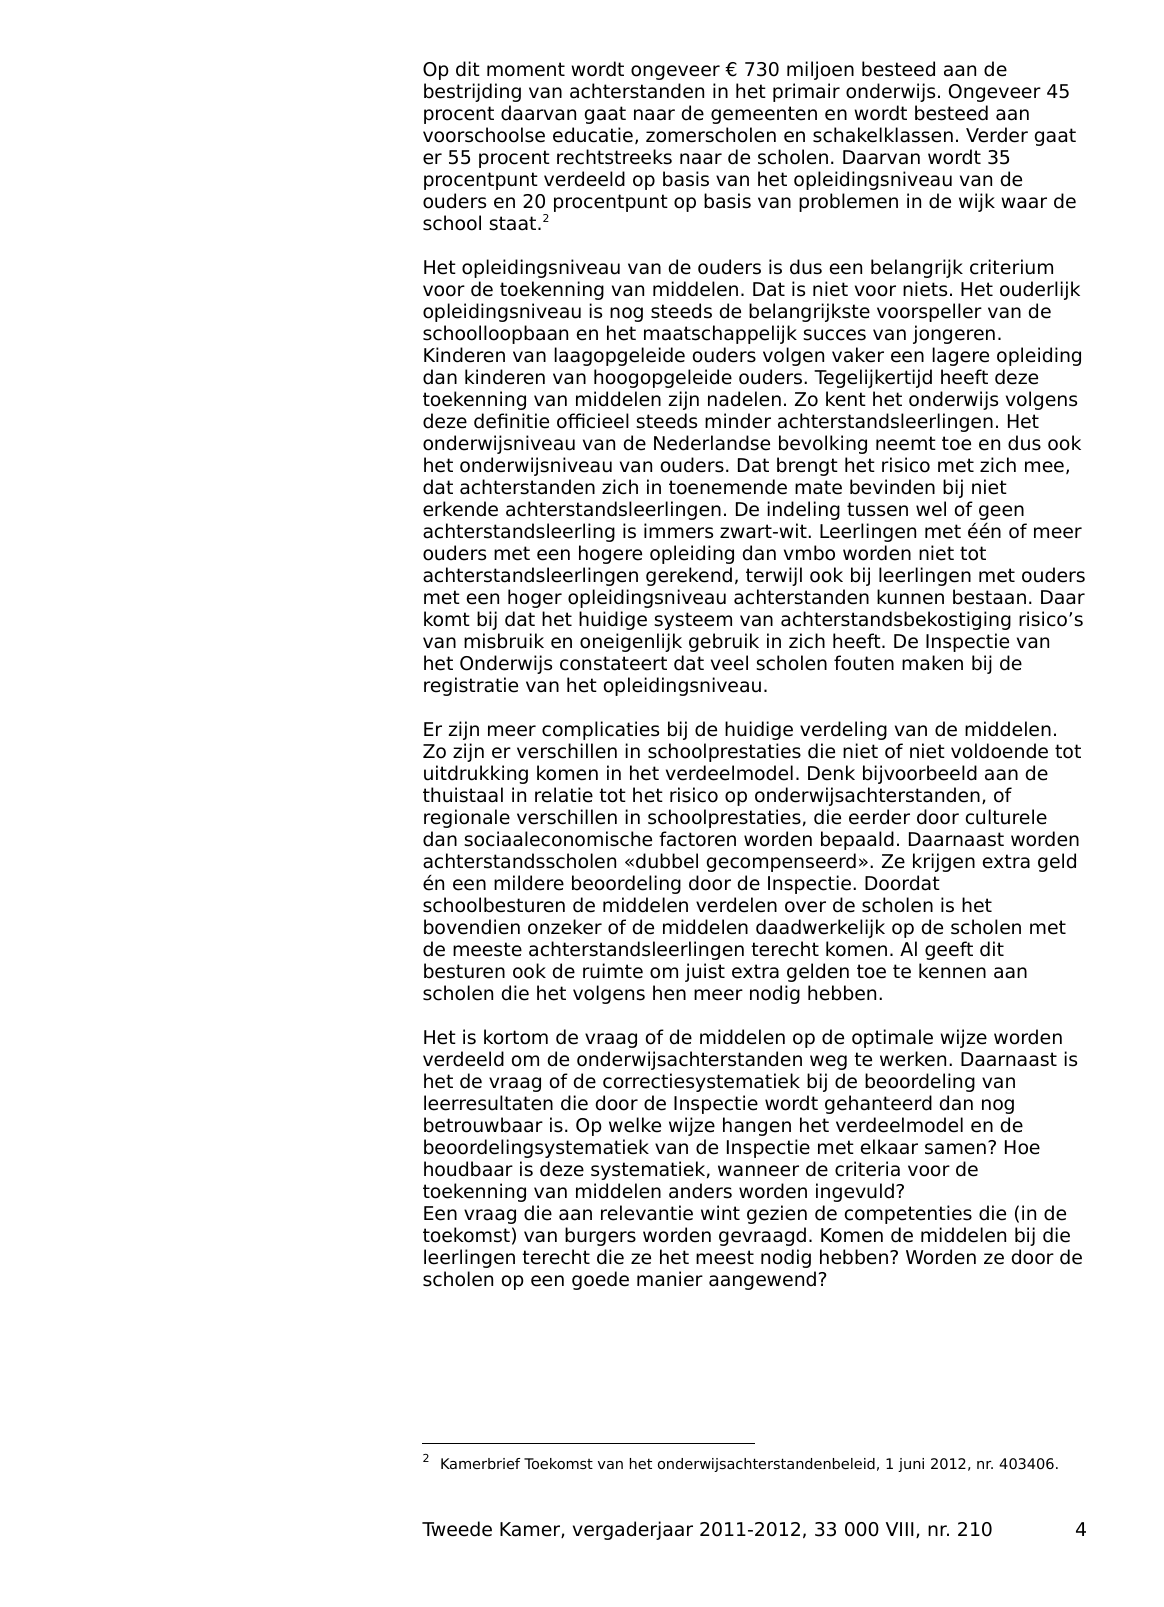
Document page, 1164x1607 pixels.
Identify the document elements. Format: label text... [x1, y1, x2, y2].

text Op dit moment wordt ongeveer € 730 miljoen besteed aan de bestrijding van achterstanden in het primair onderwijs. Ongeveer 45 procent daarvan gaat naar de gemeenten en wordt besteed aan voorschoolse educatie, zomerscholen en schakelklassen. Verder gaat er 55 procent rechtstreeks naar de scholen. Daarvan wordt 35 procentpunt verdeeld op basis van het opleidingsniveau van de ouders en 20 procentpunt op basis van problemen in de wijk waar de school staat. [422, 59, 1087, 235]
text Een vraag die aan relevantie wint gezien de competenties die (in de toekomst) van burgers worden gevraagd. Komen de middelen bij die leerlingen terecht die ze het meest nodig hebben? Worden ze door de scholen op een goede manier aangewend? [422, 1203, 1087, 1291]
text Er zijn meer complicaties bij de huidige verdeling van de middelen. Zo zijn er verschillen in schoolprestaties die niet of niet voldoende tot uitdrukking komen in het verdeelmodel. Denk bijvoorbeeld aan de thuistaal in relatie tot het risico op onderwijsachterstanden, of regionale verschillen in schoolprestaties, die eerder door culturele dan sociaaleconomische factoren worden bepaald. Daarnaast worden achterstandsscholen «dubbel gecompenseerd». Ze krijgen extra geld én een mildere beoordeling door de Inspectie. Doordat schoolbesturen de middelen verdelen over de scholen is het bovendien onzeker of de middelen daadwerkelijk op de scholen met de meeste achterstandsleerlingen terecht komen. Al geeft dit besturen ook de ruimte om juist extra gelden toe te kennen aan scholen die het volgens hen meer nodig hebben. [422, 719, 1087, 1004]
text Kamerbrief Toekomst van het onderwijsachterstandenbeleid, 1 juni 2012, nr. 403406. [422, 1452, 1087, 1474]
text Het is kortom de vraag of de middelen op de optimale wijze worden verdeeld om de onderwijsachterstanden weg te werken. Daarnaast is het de vraag of de correctiesystematiek bij de beoordeling van leerresultaten die door de Inspectie wordt gehanteerd dan nog betrouwbaar is. Op welke wijze hangen het verdeelmodel en de beoordelingsystematiek van de Inspectie met elkaar samen? Hoe houdbaar is deze systematiek, wanneer de criteria voor de toekenning van middelen anders worden ingevuld? [422, 1027, 1087, 1203]
text Het opleidingsniveau van de ouders is dus een belangrijk criterium voor de toekenning van middelen. Dat is niet voor niets. Het ouderlijk opleidingsniveau is nog steeds de belangrijkste voorspeller van de schoolloopbaan en het maatschappelijk succes van jongeren. Kinderen van laagopgeleide ouders volgen vaker een lagere opleiding dan kinderen van hoogopgeleide ouders. Tegelijkertijd heeft deze toekenning van middelen zijn nadelen. Zo kent het onderwijs volgens deze definitie officieel steeds minder achterstandsleerlingen. Het onderwijsniveau van de Nederlandse bevolking neemt toe en dus ook het onderwijsniveau van ouders. Dat brengt het risico met zich mee, dat achterstanden zich in toenemende mate bevinden bij niet erkende achterstandsleerlingen. De indeling tussen wel of geen achterstandsleerling is immers zwart-wit. Leerlingen met één of meer ouders met een hogere opleiding dan vmbo worden niet tot achterstandsleerlingen gerekend, terwijl ook bij leerlingen met ouders met een hoger opleidingsniveau achterstanden kunnen bestaan. Daar komt bij dat het huidige systeem van achterstandsbekostiging risico’s van misbruik en oneigenlijk gebruik in zich heeft. De Inspectie van het Onderwijs constateert dat veel scholen fouten maken bij de registratie van het opleidingsniveau. [422, 257, 1087, 697]
